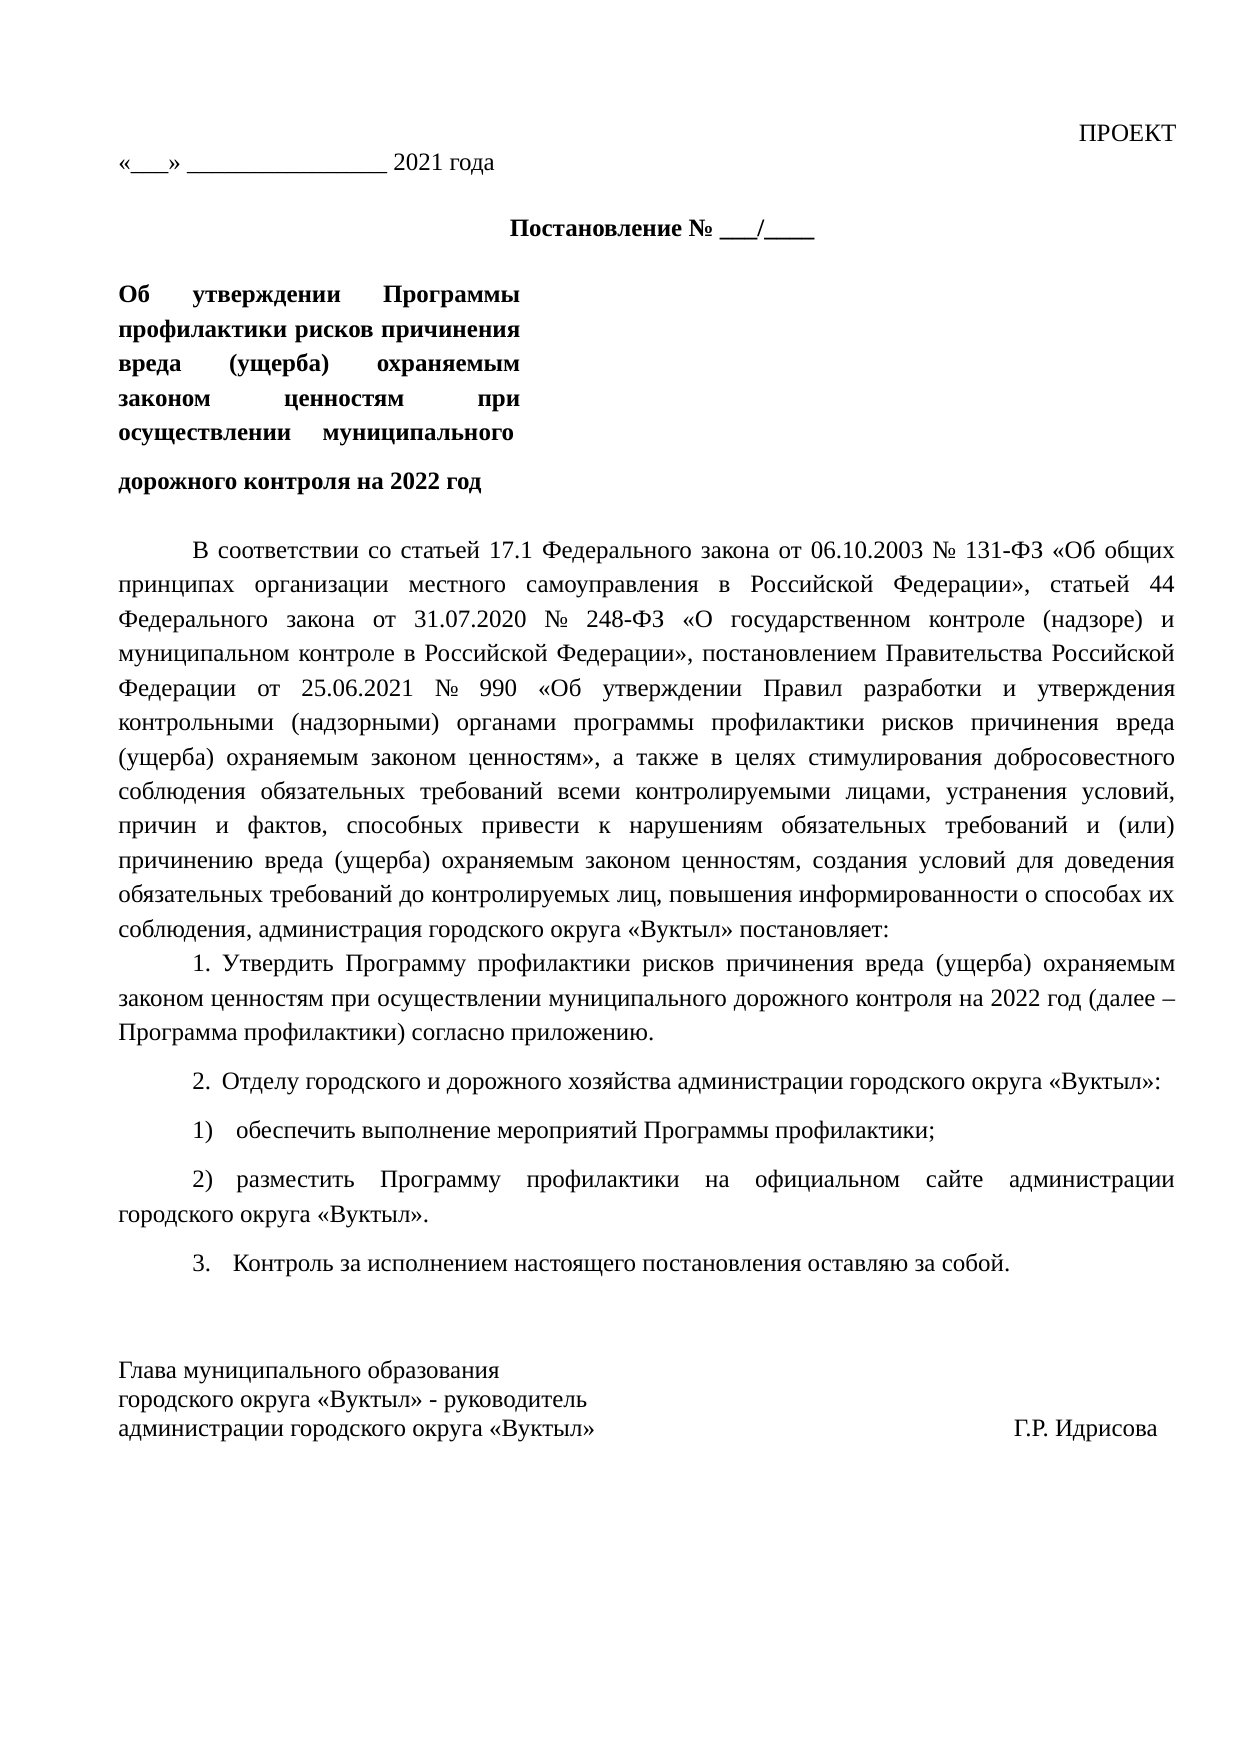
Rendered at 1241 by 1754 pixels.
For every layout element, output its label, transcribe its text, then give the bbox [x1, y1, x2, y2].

text Глава муниципального образования [118, 1356, 1176, 1384]
list Контроль за исполнением настоящего постановления оставляю за собой. [192, 1248, 1176, 1277]
text «___» ________________ 2021 года [88, 147, 1176, 176]
text В соответствии со статьей 17.1 Федерального закона от 06.10.2003 № 131-ФЗ «Об общих принципах организации местного самоуправления в Российской Федерации», статьей 44 Федерального закона от 31.07.2020 № 248-ФЗ «О государственном контроле (надзоре) и муниципальном контроле в Российской Федерации», постановлением Правительства Российской Федерации от 25.06.2021 № 990 «Об утверждении Правил разработки и утверждения контрольными (надзорными) органами программы профилактики рисков причинения вреда (ущерба) охраняемым законом ценностям», а также в целях стимулирования добросовестного соблюдения обязательных требований всеми контролируемыми лицами, устранения условий, причин и фактов, способных привести к нарушениям обязательных требований и (или) причинению вреда (ущерба) охраняемым законом ценностям, создания условий для доведения обязательных требований до контролируемых лиц, повышения информированности о способах их соблюдения, администрация городского округа «Вуктыл» постановляет: [118, 535, 1176, 943]
list разместить Программу профилактики на официальном сайте администрации городского округа «Вуктыл». [118, 1164, 1176, 1228]
list Утвердить Программу профилактики рисков причинения вреда (ущерба) охраняемым законом ценностям при осуществлении муниципального дорожного контроля на 2022 год (далее – Программа профилактики) согласно приложению. [118, 948, 1176, 1046]
list Отделу городского и дорожного хозяйства администрации городского округа «Вуктыл»: [118, 1066, 1176, 1095]
list обеспечить выполнение мероприятий Программы профилактики; [192, 1116, 1176, 1144]
text ПРОЕКТ [118, 118, 1176, 147]
subtitle Постановление № ___/____ [118, 213, 1176, 242]
table_header [532, 279, 1069, 510]
text администрации городского округа «Вуктыл» Г.Р. Идрисова [118, 1413, 1176, 1442]
text городского округа «Вуктыл» - руководитель [118, 1384, 1176, 1413]
table_header Об утверждении Программы профилактики рисков причинения вреда (ущерба) охраняемым законом ценностям при осуществлении муниципального дорожного контроля на 2022 год [107, 279, 532, 510]
